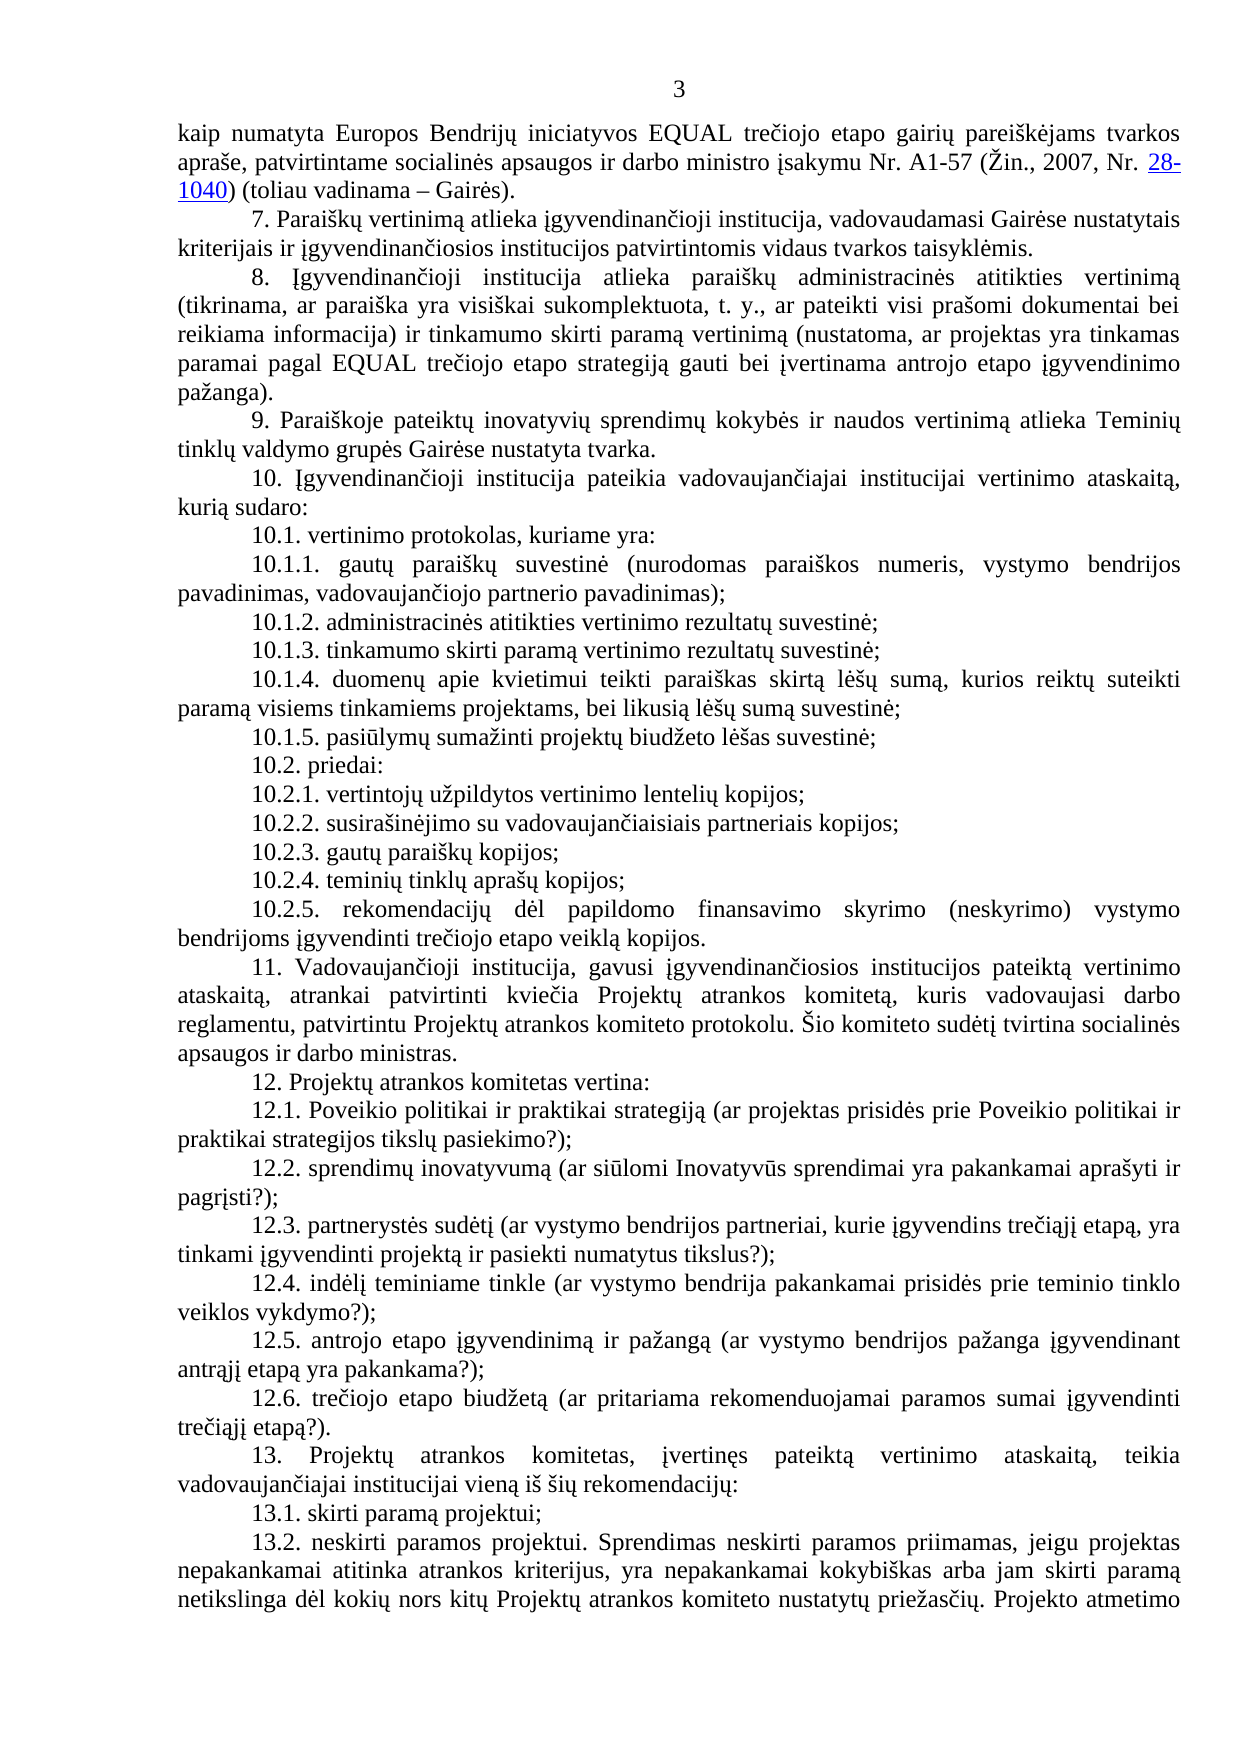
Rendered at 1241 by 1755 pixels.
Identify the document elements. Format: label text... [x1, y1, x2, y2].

text 10.2.5. rekomendacijų dėl papildomo finansavimo skyrimo (neskyrimo) vystymo bendrijoms įgyvendinti trečiojo etapo veiklą kopijos. [177, 894, 1181, 952]
text 12.3. partnerystės sudėtį (ar vystymo bendrijos partneriai, kurie įgyvendins trečiąjį etapą, yra tinkami įgyvendinti projektą ir pasiekti numatytus tikslus?); [177, 1211, 1181, 1268]
text 10.1.1. gautų paraiškų suvestinė (nurodomas paraiškos numeris, vystymo bendrijos pavadinimas, vadovaujančiojo partnerio pavadinimas); [177, 549, 1181, 607]
text kaip numatyta Europos Bendrijų iniciatyvos EQUAL trečiojo etapo gairių pareiškėjams tvarkos apraše, patvirtintame socialinės apsaugos ir darbo ministro įsakymu Nr. A1-57 (Žin., 2007, Nr. 28-1040) (toliau vadinama – Gairės). [177, 118, 1181, 204]
text 12.4. indėlį teminiame tinkle (ar vystymo bendrija pakankamai prisidės prie teminio tinklo veiklos vykdymo?); [177, 1268, 1181, 1326]
text 10.2.4. teminių tinklų aprašų kopijos; [177, 866, 1181, 894]
text 10.2.3. gautų paraiškų kopijos; [177, 837, 1181, 866]
text 12. Projektų atrankos komitetas vertina: [177, 1067, 1181, 1096]
text 10.2.2. susirašinėjimo su vadovaujančiaisiais partneriais kopijos; [177, 808, 1181, 837]
text 12.5. antrojo etapo įgyvendinimą ir pažangą (ar vystymo bendrijos pažanga įgyvendinant antrąjį etapą yra pakankama?); [177, 1326, 1181, 1383]
text 10.2. priedai: [177, 751, 1181, 779]
text 10.2.1. vertintojų užpildytos vertinimo lentelių kopijos; [177, 779, 1181, 808]
text 12.2. sprendimų inovatyvumą (ar siūlomi Inovatyvūs sprendimai yra pakankamai aprašyti ir pagrįsti?); [177, 1153, 1181, 1211]
text 7. Paraiškų vertinimą atlieka įgyvendinančioji institucija, vadovaudamasi Gairėse nustatytais kriterijais ir įgyvendinančiosios institucijos patvirtintomis vidaus tvarkos taisyklėmis. [177, 204, 1181, 262]
text 12.1. Poveikio politikai ir praktikai strategiją (ar projektas prisidės prie Poveikio politikai ir praktikai strategijos tikslų pasiekimo?); [177, 1096, 1181, 1153]
text 10.1.4. duomenų apie kvietimui teikti paraiškas skirtą lėšų sumą, kurios reiktų suteikti paramą visiems tinkamiems projektams, bei likusią lėšų sumą suvestinė; [177, 664, 1181, 722]
text 10. Įgyvendinančioji institucija pateikia vadovaujančiajai institucijai vertinimo ataskaitą, kurią sudaro: [177, 463, 1181, 521]
text 10.1. vertinimo protokolas, kuriame yra: [177, 521, 1181, 549]
text 10.1.2. administracinės atitikties vertinimo rezultatų suvestinė; [177, 607, 1181, 636]
text 10.1.5. pasiūlymų sumažinti projektų biudžeto lėšas suvestinė; [177, 722, 1181, 751]
text 8. Įgyvendinančioji institucija atlieka paraiškų administracinės atitikties vertinimą (tikrinama, ar paraiška yra visiškai sukomplektuota, t. y., ar pateikti visi prašomi dokumentai bei reikiama informacija) ir tinkamumo skirti paramą vertinimą (nustatoma, ar projektas yra tinkamas paramai pagal EQUAL trečiojo etapo strategiją gauti bei įvertinama antrojo etapo įgyvendinimo pažanga). [177, 262, 1181, 406]
text 12.6. trečiojo etapo biudžetą (ar pritariama rekomenduojamai paramos sumai įgyvendinti trečiąjį etapą?). [177, 1383, 1181, 1441]
text 13. Projektų atrankos komitetas, įvertinęs pateiktą vertinimo ataskaitą, teikia vadovaujančiajai institucijai vieną iš šių rekomendacijų: [177, 1441, 1181, 1498]
text 9. Paraiškoje pateiktų inovatyvių sprendimų kokybės ir naudos vertinimą atlieka Teminių tinklų valdymo grupės Gairėse nustatyta tvarka. [177, 406, 1181, 463]
text 11. Vadovaujančioji institucija, gavusi įgyvendinančiosios institucijos pateiktą vertinimo ataskaitą, atrankai patvirtinti kviečia Projektų atrankos komitetą, kuris vadovaujasi darbo reglamentu, patvirtintu Projektų atrankos komiteto protokolu. Šio komiteto sudėtį tvirtina socialinės apsaugos ir darbo ministras. [177, 952, 1181, 1067]
text 13.2. neskirti paramos projektui. Sprendimas neskirti paramos priimamas, jeigu projektas nepakankamai atitinka atrankos kriterijus, yra nepakankamai kokybiškas arba jam skirti paramą netikslinga dėl kokių nors kitų Projektų atrankos komiteto nustatytų priežasčių. Projekto atmetimo [177, 1527, 1181, 1613]
text 13.1. skirti paramą projektui; [177, 1498, 1181, 1527]
text 10.1.3. tinkamumo skirti paramą vertinimo rezultatų suvestinė; [177, 636, 1181, 664]
